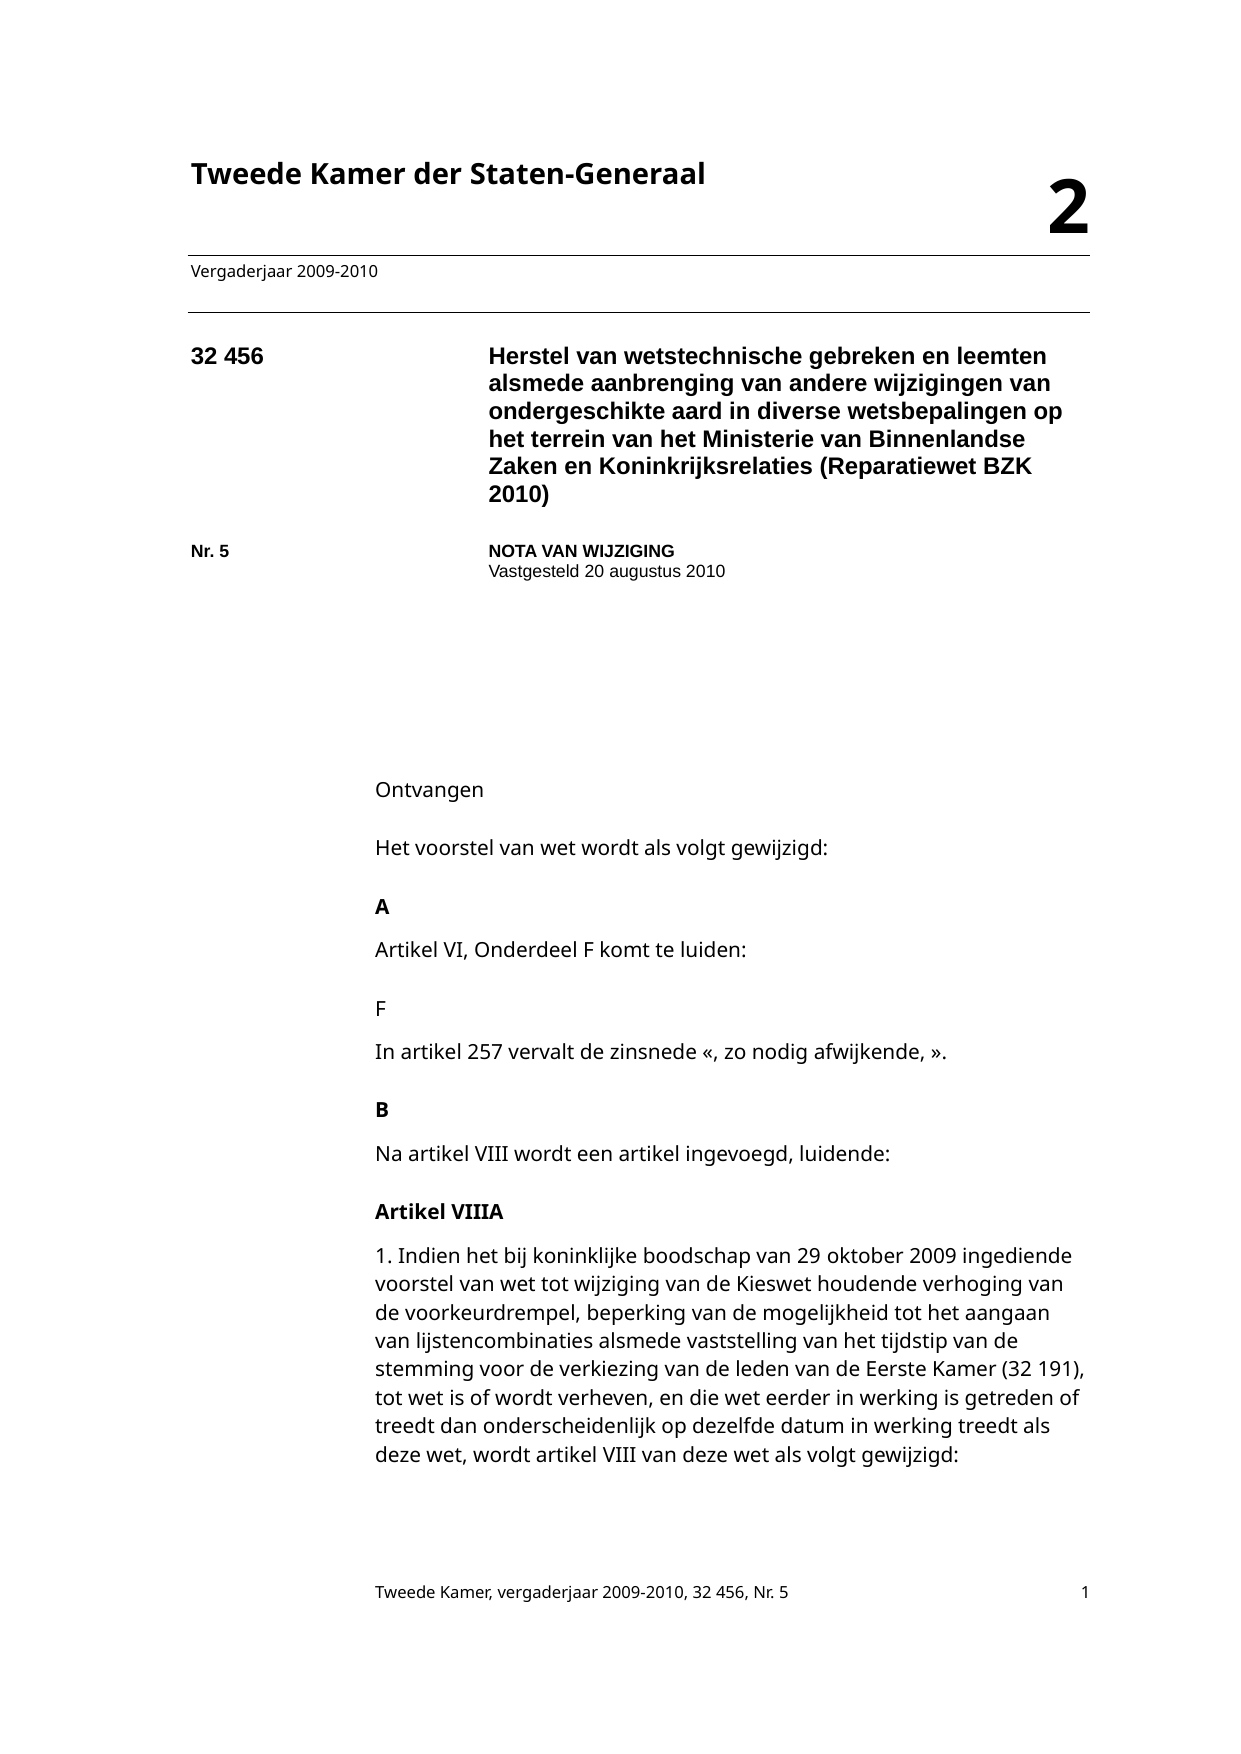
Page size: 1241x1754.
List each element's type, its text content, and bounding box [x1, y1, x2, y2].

table_header Tweede Kamer der Staten-Generaal [188, 150, 909, 255]
table_cell Herstel van wetstechnische gebreken en leemten alsmede aanbrenging van andere wijzigingen van ondergeschikte aard in diverse wetsbepalingen op het terrein van het Ministerie van Binnenlandse Zaken en Koninkrijksrelaties (Reparatiewet BZK 2010) [485, 339, 1090, 537]
text Artikel VIIIA [375, 1197, 1090, 1226]
table_header 2 [910, 150, 1090, 255]
text Artikel VI, Onderdeel F komt te luiden: [375, 935, 1090, 964]
text In artikel 257 vervalt de zinsnede «, zo nodig afwijkende, ». [375, 1037, 1090, 1066]
table_cell [485, 256, 1090, 312]
table_cell [188, 313, 485, 339]
text F [375, 994, 1090, 1022]
text 1. Indien het bij koninklijke boodschap van 29 oktober 2009 ingediende voorstel van wet tot wijziging van de Kieswet houdende verhoging van de voorkeurdrempel, beperking van de mogelijkheid tot het aangaan van lijstencombinaties alsmede vaststelling van het tijdstip van de stemming voor de verkiezing van de leden van de Eerste Kamer (32 191), tot wet is of wordt verheven, en die wet eerder in werking is getreden of treedt dan onderscheidenlijk op dezelfde datum in werking treedt als deze wet, wordt artikel VIII van deze wet als volgt gewijzigd: [375, 1241, 1090, 1468]
text B [375, 1096, 1090, 1124]
table_cell Vergaderjaar 2009-2010 [188, 256, 485, 312]
text Het voorstel van wet wordt als volgt gewijzigd: [375, 833, 1090, 862]
table_cell NOTA VAN WIJZIGING Vastgesteld 20 augustus 2010 [485, 538, 1090, 656]
table_cell [485, 313, 1090, 339]
text Ontvangen [375, 775, 1090, 803]
table_cell 32 456 [188, 339, 485, 537]
table_cell Nr. 5 [188, 538, 485, 656]
text A [375, 892, 1090, 920]
text Na artikel VIII wordt een artikel ingevoegd, luidende: [375, 1139, 1090, 1167]
